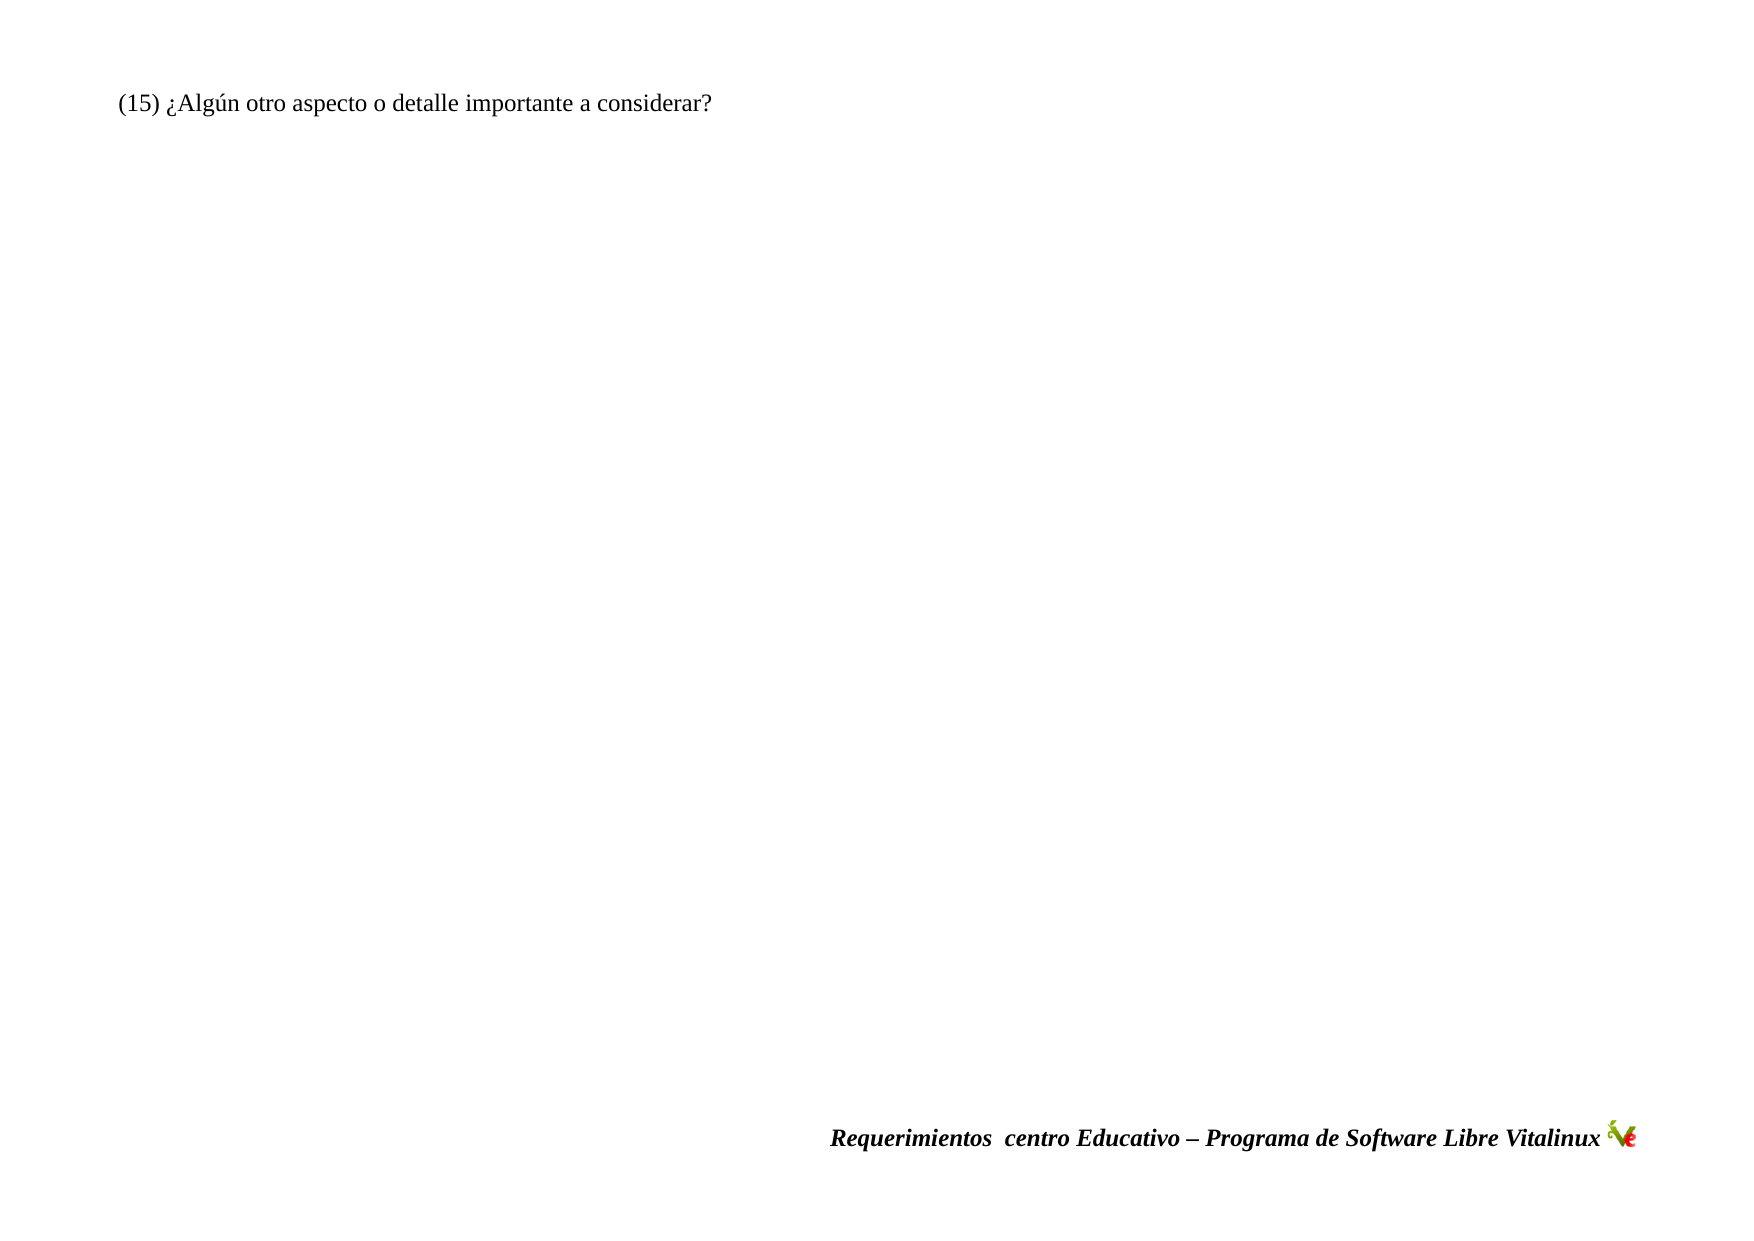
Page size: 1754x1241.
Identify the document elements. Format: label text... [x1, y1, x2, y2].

text (15) ¿Algún otro aspecto o detalle importante a considerar? [118, 88, 1636, 117]
picture [1607, 1120, 1636, 1147]
